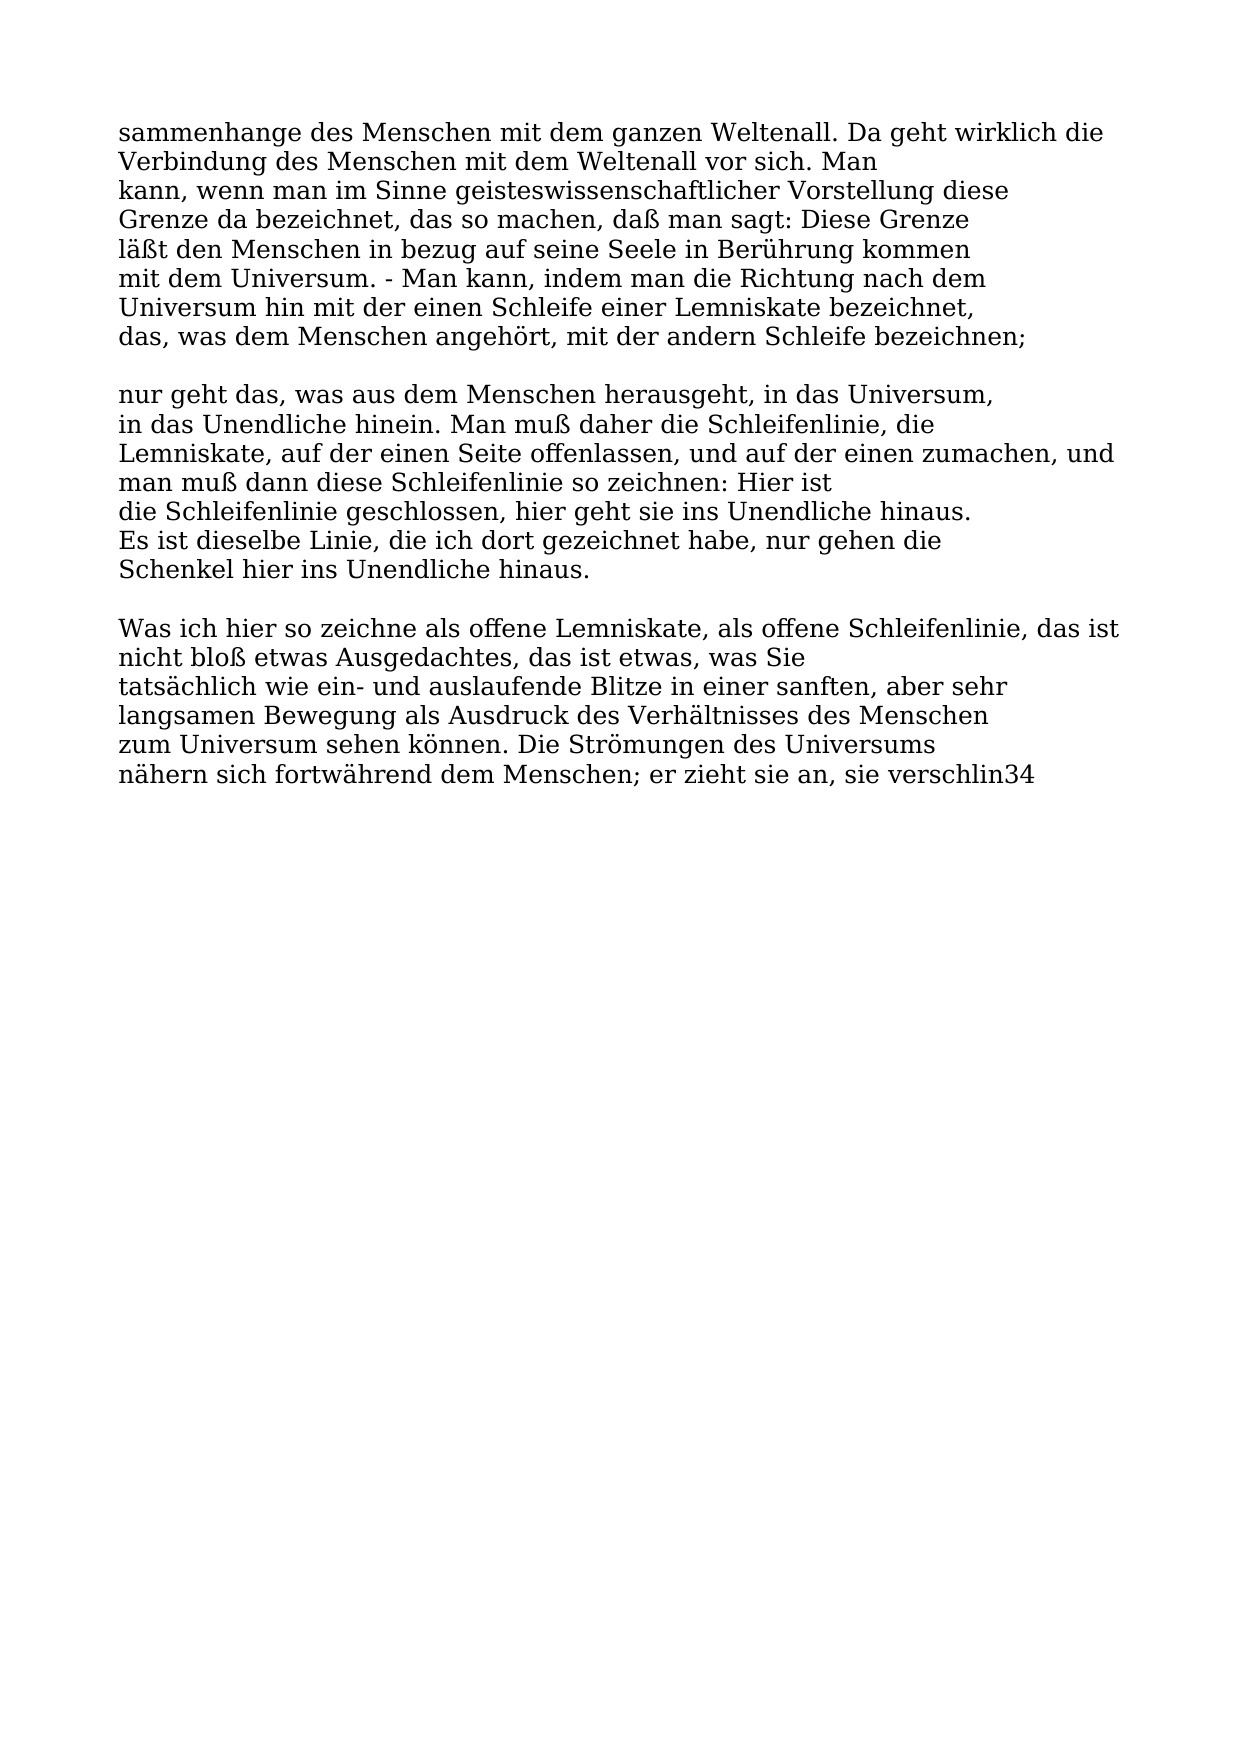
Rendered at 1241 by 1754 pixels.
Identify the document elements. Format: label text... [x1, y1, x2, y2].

text das, was dem Menschen angehört, mit der andern Schleife bezeichnen; [118, 322, 1122, 351]
text Es ist dieselbe Linie, die ich dort gezeichnet habe, nur gehen die [118, 526, 1122, 556]
text die Schleifenlinie geschlossen, hier geht sie ins Unendliche hinaus. [118, 497, 1122, 526]
text Grenze da bezeichnet, das so machen, daß man sagt: Diese Grenze [118, 206, 1122, 235]
text zum Universum sehen können. Die Strömungen des Universums [118, 731, 1122, 760]
text sammenhange des Menschen mit dem ganzen Weltenall. Da geht wirklich die Verbindung des Menschen mit dem Weltenall vor sich. Man [118, 118, 1122, 176]
text mit dem Universum. - Man kann, indem man die Richtung nach dem [118, 264, 1122, 293]
text Universum hin mit der einen Schleife einer Lemniskate bezeichnet, [118, 293, 1122, 322]
text nur geht das, was aus dem Menschen herausgeht, in das Universum, [118, 381, 1122, 410]
text nähern sich fortwährend dem Menschen; er zieht sie an, sie verschlin34 [118, 760, 1122, 789]
text kann, wenn man im Sinne geisteswissenschaftlicher Vorstellung diese [118, 176, 1122, 206]
text Was ich hier so zeichne als offene Lemniskate, als offene Schleifenlinie, das ist nicht bloß etwas Ausgedachtes, das ist etwas, was Sie [118, 614, 1122, 672]
text läßt den Menschen in bezug auf seine Seele in Berührung kommen [118, 235, 1122, 264]
text in das Unendliche hinein. Man muß daher die Schleifenlinie, die [118, 410, 1122, 439]
text tatsächlich wie ein- und auslaufende Blitze in einer sanften, aber sehr [118, 672, 1122, 701]
text Lemniskate, auf der einen Seite offenlassen, und auf der einen zumachen, und man muß dann diese Schleifenlinie so zeichnen: Hier ist [118, 439, 1122, 497]
text Schenkel hier ins Unendliche hinaus. [118, 556, 1122, 585]
text langsamen Bewegung als Ausdruck des Verhältnisses des Menschen [118, 701, 1122, 731]
